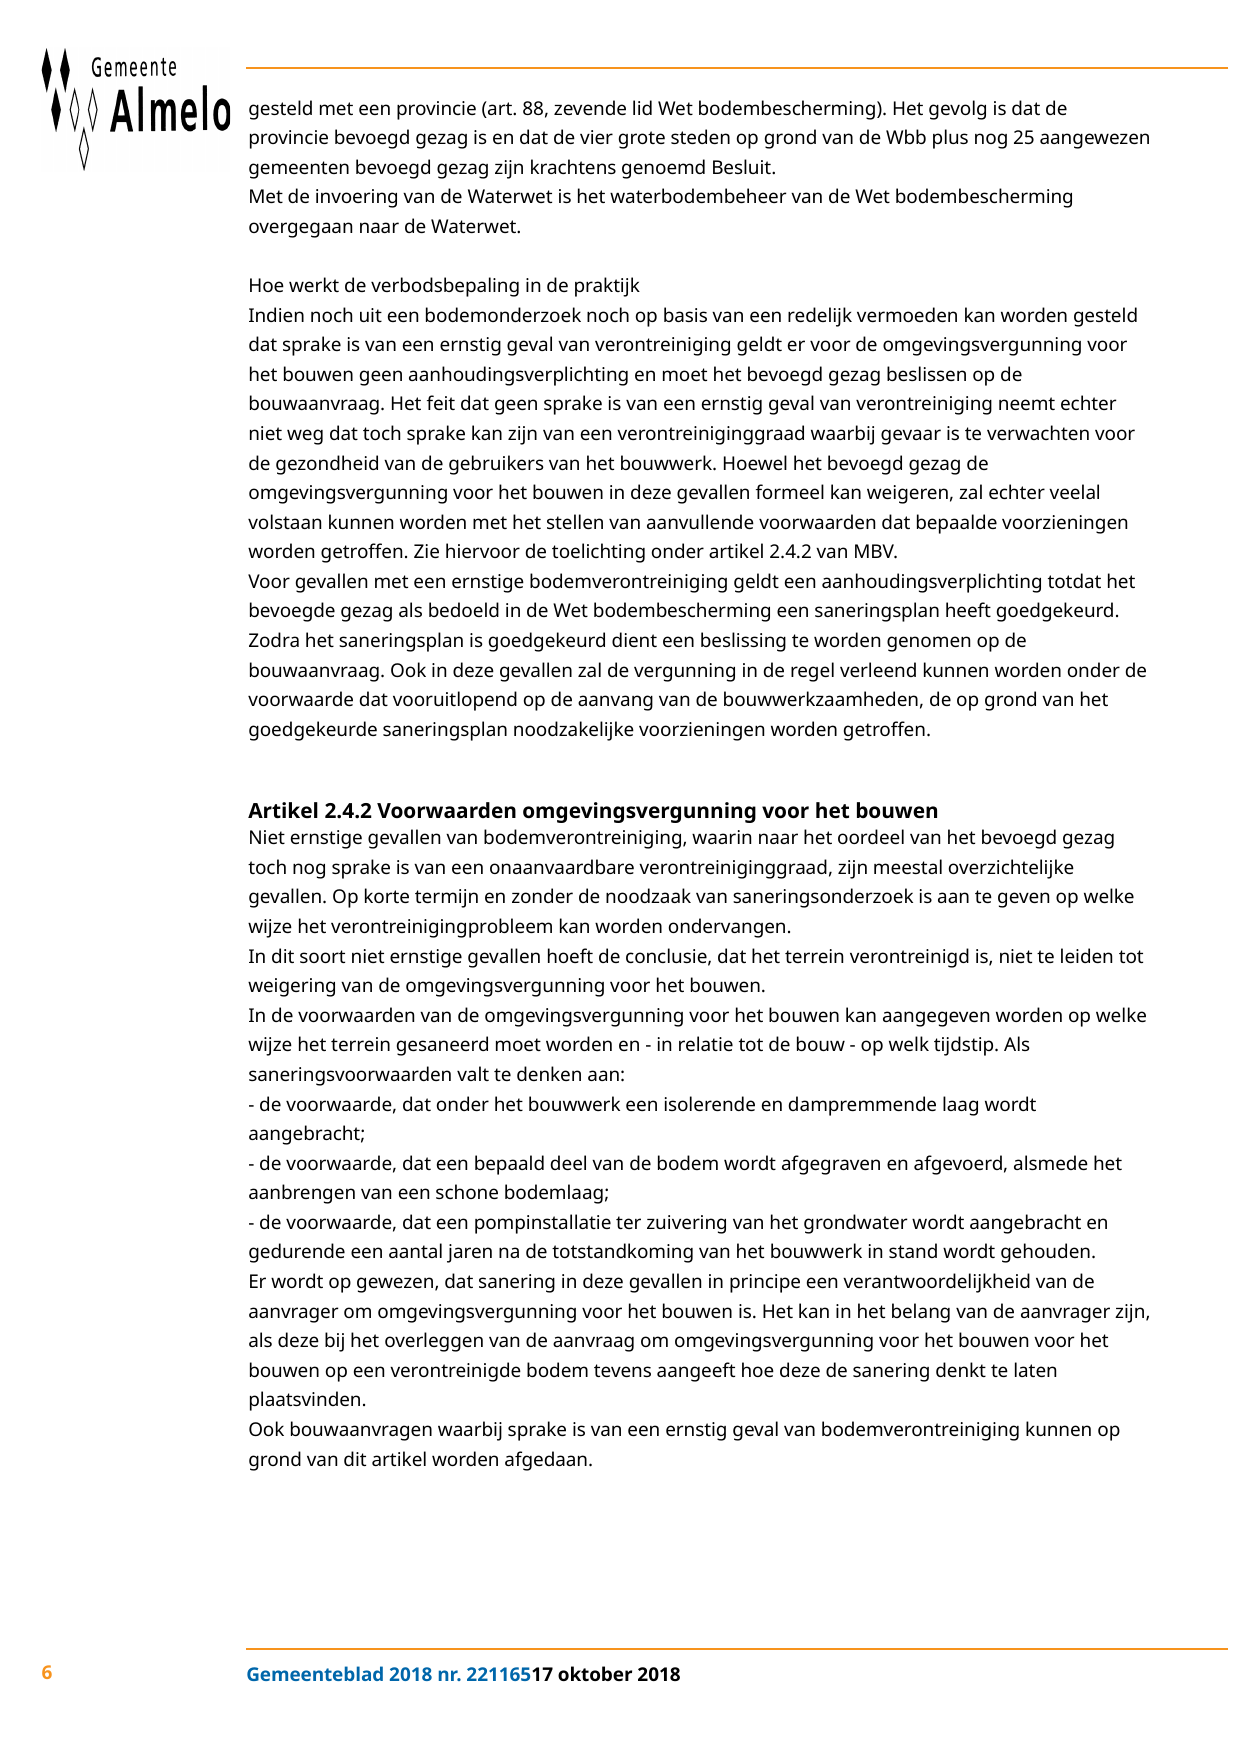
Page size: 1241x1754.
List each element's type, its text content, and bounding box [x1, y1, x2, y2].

text Voor gevallen met een ernstige bodemverontreiniging geldt een aanhoudingsverplichting totdat het bevoegde gezag als bedoeld in de Wet bodembescherming een saneringsplan heeft goedgekeurd. Zodra het saneringsplan is goedgekeurd dient een beslissing te worden genomen op de bouwaanvraag. Ook in deze gevallen zal de vergunning in de regel verleend kunnen worden onder de voorwaarde dat vooruitlopend op de aanvang van de bouwwerkzaamheden, de op grond van het goedgekeurde saneringsplan noodzakelijke voorzieningen worden getroffen. [248, 568, 1152, 742]
text - de voorwaarde, dat onder het bouwwerk een isolerende en dampremmende laag wordt aangebracht; [248, 1091, 1152, 1146]
text - de voorwaarde, dat een bepaald deel van de bodem wordt afgegraven en afgevoerd, alsmede het aanbrengen van een schone bodemlaag; [248, 1150, 1152, 1205]
picture [41, 47, 231, 172]
text Er wordt op gewezen, dat sanering in deze gevallen in principe een verantwoordelijkheid van de aanvrager om omgevingsvergunning voor het bouwen is. Het kan in het belang van de aanvrager zijn, als deze bij het overleggen van de aanvraag om omgevingsvergunning voor het bouwen voor het bouwen op een verontreinigde bodem tevens aangeeft hoe deze de sanering denkt te laten plaatsvinden. [248, 1268, 1152, 1412]
text gesteld met een provincie (art. 88, zevende lid Wet bodembescherming). Het gevolg is dat de provincie bevoegd gezag is en dat de vier grote steden op grond van de Wbb plus nog 25 aangewezen gemeenten bevoegd gezag zijn krachtens genoemd Besluit. [248, 95, 1152, 180]
text Indien noch uit een bodemonderzoek noch op basis van een redelijk vermoeden kan worden gesteld dat sprake is van een ernstig geval van verontreiniging geldt er voor de omgevingsvergunning voor het bouwen geen aanhoudingsverplichting en moet het bevoegd gezag beslissen op de bouwaanvraag. Het feit dat geen sprake is van een ernstig geval van verontreiniging neemt echter niet weg dat toch sprake kan zijn van een verontreiniginggraad waarbij gevaar is te verwachten voor de gezondheid van de gebruikers van het bouwwerk. Hoewel het bevoegd gezag de omgevingsvergunning voor het bouwen in deze gevallen formeel kan weigeren, zal echter veelal volstaan kunnen worden met het stellen van aanvullende voorwaarden dat bepaalde voorzieningen worden getroffen. Zie hiervoor de toelichting onder artikel 2.4.2 van MBV. [248, 302, 1152, 564]
text Niet ernstige gevallen van bodemverontreiniging, waarin naar het oordeel van het bevoegd gezag toch nog sprake is van een onaanvaardbare verontreiniginggraad, zijn meestal overzichtelijke gevallen. Op korte termijn en zonder de noodzaak van saneringsonderzoek is aan te geven op welke wijze het verontreinigingprobleem kan worden ondervangen. [248, 824, 1152, 939]
text Artikel 2.4.2 Voorwaarden omgevingsvergunning voor het bouwen [248, 796, 1152, 824]
text Ook bouwaanvragen waarbij sprake is van een ernstig geval van bodemverontreiniging kunnen op grond van dit artikel worden afgedaan. [248, 1416, 1152, 1471]
text - de voorwaarde, dat een pompinstallatie ter zuivering van het grondwater wordt aangebracht en gedurende een aantal jaren na de totstandkoming van het bouwwerk in stand wordt gehouden. [248, 1209, 1152, 1264]
text Met de invoering van de Waterwet is het waterbodembeheer van de Wet bodembescherming overgegaan naar de Waterwet. [248, 183, 1152, 239]
text Hoe werkt de verbodsbepaling in de praktijk [248, 272, 1152, 298]
text In dit soort niet ernstige gevallen hoeft de conclusie, dat het terrein verontreinigd is, niet te leiden tot weigering van de omgevingsvergunning voor het bouwen. [248, 943, 1152, 998]
text In de voorwaarden van de omgevingsvergunning voor het bouwen kan aangegeven worden op welke wijze het terrein gesaneerd moet worden en - in relatie tot de bouw - op welk tijdstip. Als saneringsvoorwaarden valt te denken aan: [248, 1002, 1152, 1087]
